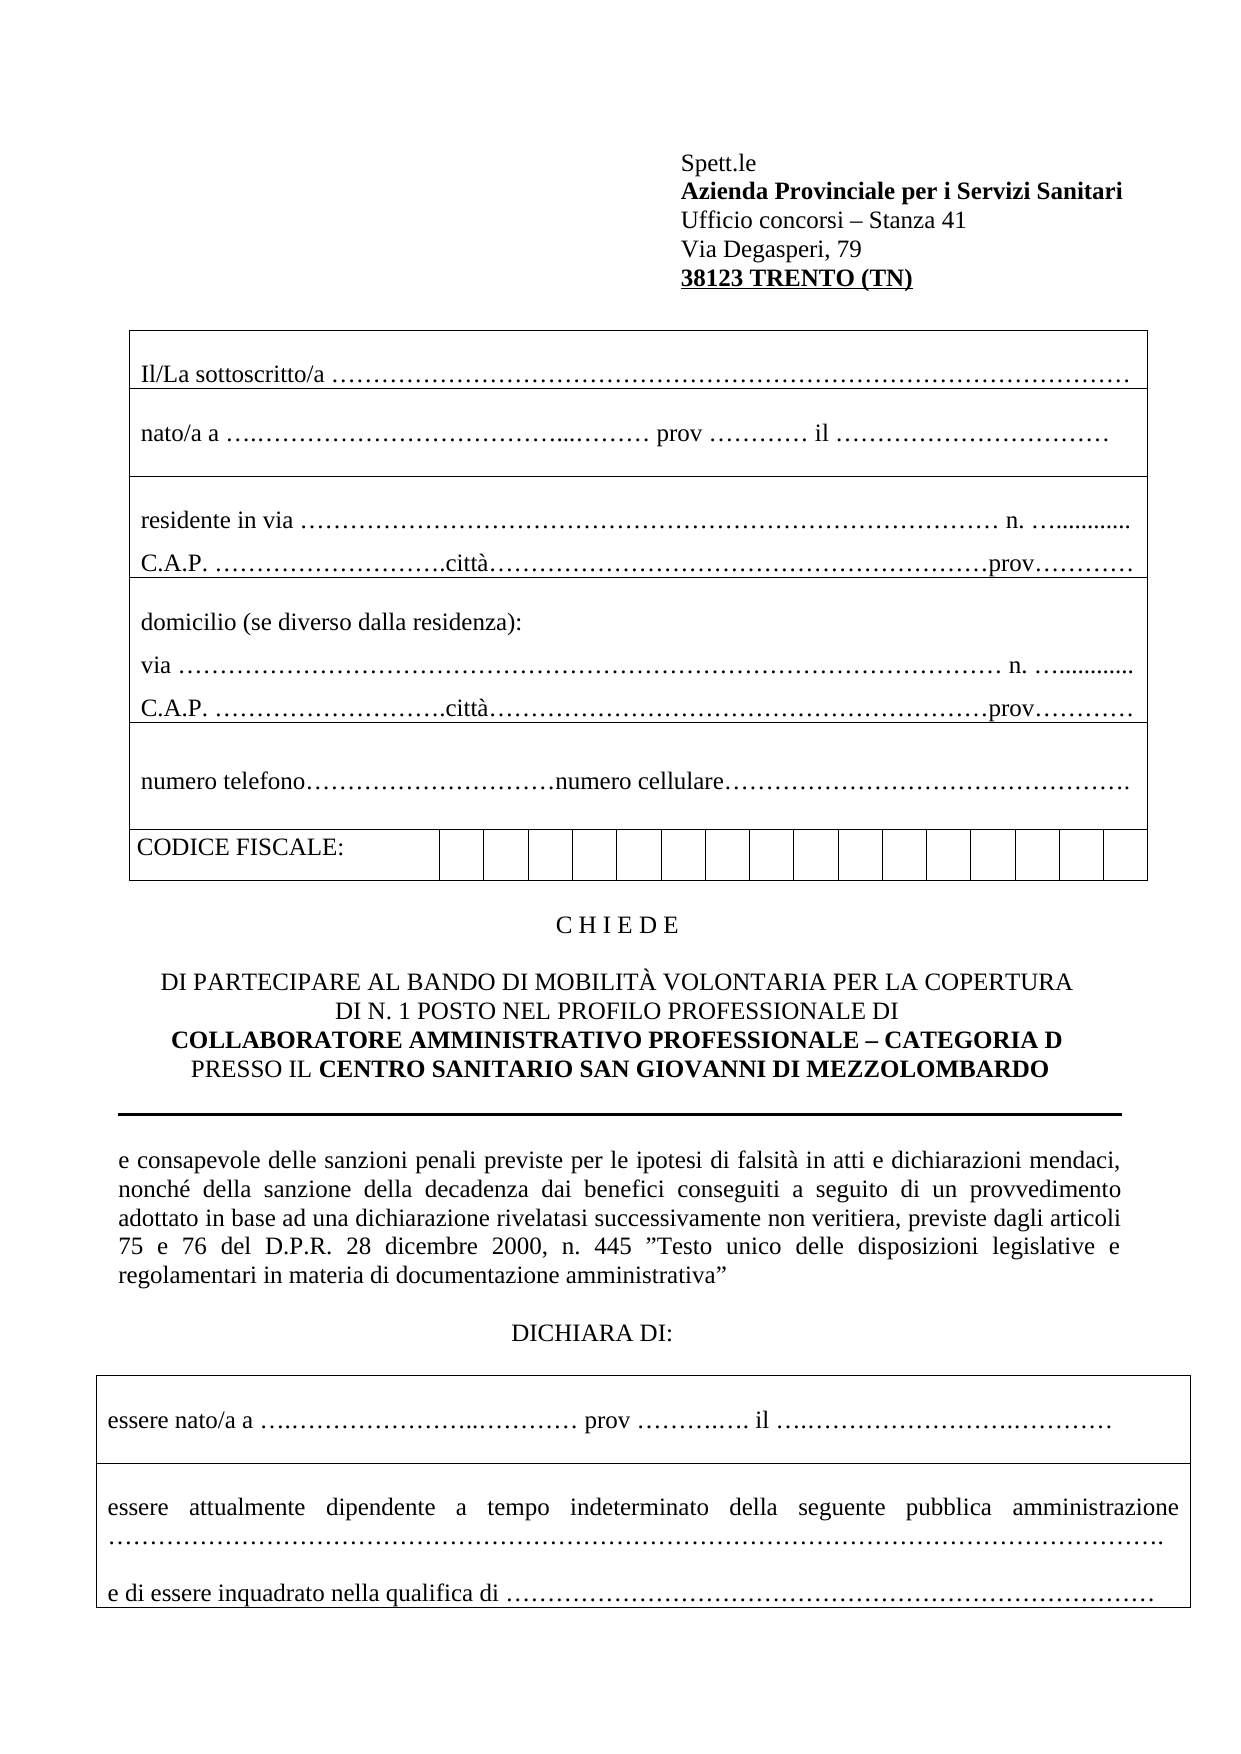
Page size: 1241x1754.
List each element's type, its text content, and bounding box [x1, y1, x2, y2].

text DICHIARA DI: [62, 1318, 1122, 1346]
table_cell [440, 830, 483, 880]
table_cell [750, 830, 793, 880]
text COLLABORATORE AMMINISTRATIVO PROFESSIONALE – CATEGORIA D [118, 1025, 1122, 1054]
table_cell [662, 830, 705, 880]
table_cell [529, 830, 572, 880]
table_cell essere attualmente dipendente a tempo indeterminato della seguente pubblica amministrazione ………………………………………………………………………………………………………………. e di essere inquadrato nella qualifica di …………………………………………………………………… [97, 1464, 1190, 1607]
table_cell residente in via ………………………………………………………………………… n. …............ C.A.P. ……………………….città……………………………………………………prov………… [130, 477, 1147, 577]
table_cell [883, 830, 926, 880]
text PRESSO IL CENTRO SANITARIO SAN GIOVANNI DI MEZZOLOMBARDO [118, 1054, 1122, 1082]
text 38123 TRENTO (TN) [681, 263, 1122, 291]
text e consapevole delle sanzioni penali previste per le ipotesi di falsità in atti e dichiarazioni mendaci, nonché della sanzione della decadenza dai benefici conseguiti a seguito di un provvedimento adottato in base ad una dichiarazione rivelatasi successivamente non veritiera, previste dagli articoli 75 e 76 del D.P.R. 28 dicembre 2000, n. 445 ”Testo unico delle disposizioni legislative e regolamentari in materia di documentazione amministrativa” [118, 1145, 1122, 1289]
table_cell [73, 1463, 96, 1607]
text Via Degasperi, 79 [681, 234, 1122, 263]
text Ufficio concorsi – Stanza 41 [681, 205, 1122, 234]
table_cell [484, 830, 528, 880]
table_cell nato/a a ….………………………………...……… prov ………… il …………………………… [130, 389, 1147, 476]
table_cell [706, 830, 749, 880]
text C H I E D E [118, 910, 1122, 939]
table_cell [839, 830, 882, 880]
table_cell [617, 830, 661, 880]
table_header [73, 1375, 96, 1462]
table_header Il/La sottoscritto/a …………………………………………………………………………………… [130, 331, 1147, 388]
table_cell CODICE FISCALE: [130, 830, 439, 880]
text DI N. 1 POSTO NEL PROFILO PROFESSIONALE DI [118, 996, 1122, 1025]
table_cell [1104, 830, 1147, 880]
table_cell [1060, 830, 1103, 880]
table_cell [573, 830, 616, 880]
table_cell [927, 830, 970, 880]
table_cell [971, 830, 1015, 880]
table_cell [1016, 830, 1059, 880]
table_cell [794, 830, 838, 880]
table_header essere nato/a a ….…………………..………… prov ……….…. il ….…………………….………… [97, 1376, 1190, 1462]
text Azienda Provinciale per i Servizi Sanitari [681, 176, 1131, 205]
text DI PARTECIPARE AL BANDO DI MOBILITÀ VOLONTARIA PER LA COPERTURA [118, 967, 1122, 996]
table_cell domicilio (se diverso dalla residenza): via ……………………………………………………………………………………… n. …............ C.A.P. ……………………….città……………………………………………………prov………… [130, 578, 1147, 722]
table_cell numero telefono…………………………numero cellulare…………………………………………. [130, 723, 1147, 828]
text Spett.le [681, 148, 1122, 176]
